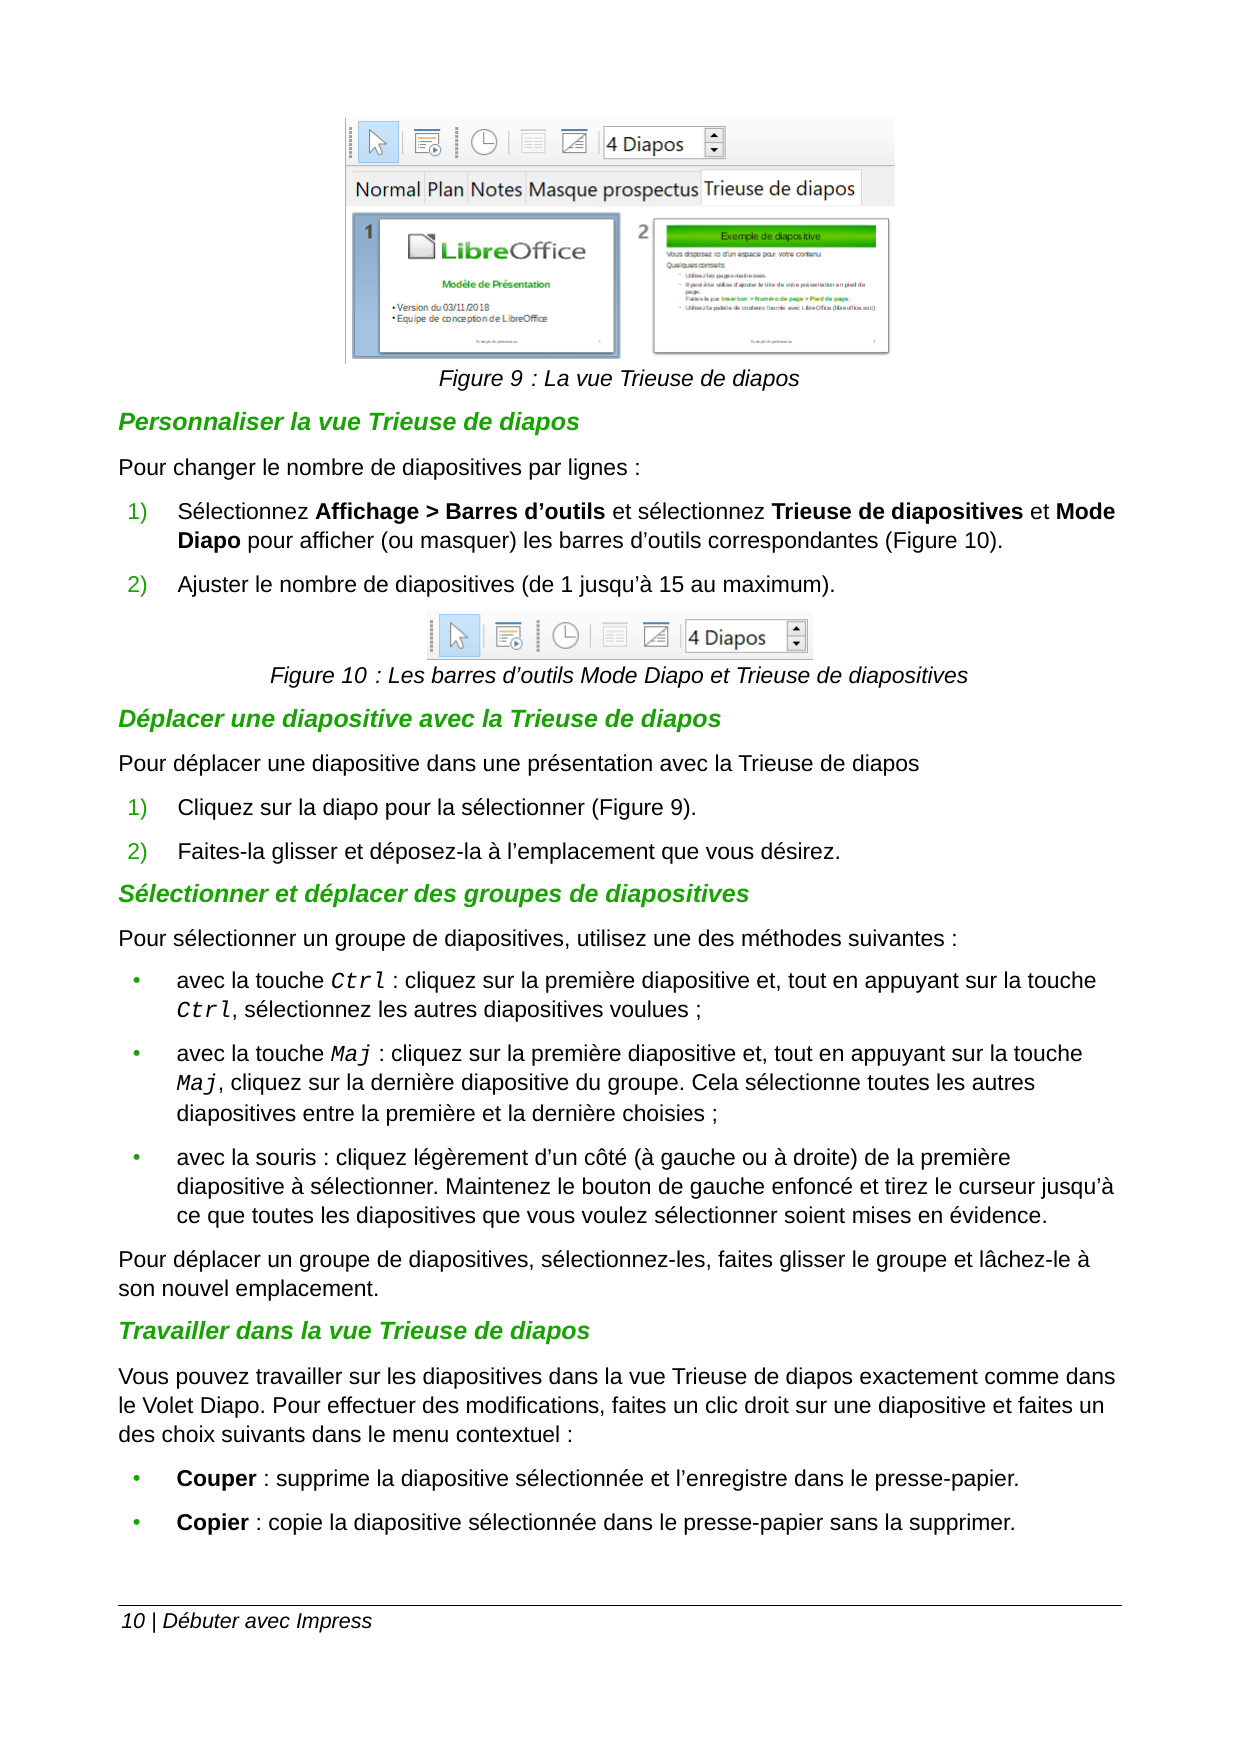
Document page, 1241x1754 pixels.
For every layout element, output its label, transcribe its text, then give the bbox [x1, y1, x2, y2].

text Figure 10 : Les barres d’outils Mode Diapo et Trieuse de diapositives [118, 659, 1122, 689]
list avec la souris : cliquez légèrement d’un côté (à gauche ou à droite) de la première diapositive à sélectionner. Maintenez le bouton de gauche enfoncé et tirez le curseur jusqu’à ce que toutes les diapositives que vous voulez sélectionner soient mises en évidence. [133, 1141, 1122, 1229]
text Vous pouvez travailler sur les diapositives dans la vue Trieuse de diapos exactement comme dans le Volet Diapo. Pour effectuer des modifications, faites un clic droit sur une diapositive et faites un des choix suivants dans le menu contextuel : [118, 1360, 1122, 1447]
subtitle Sélectionner et déplacer des groupes de diapositives [118, 879, 1122, 908]
list Sélectionnez Affichage > Barres d’outils et sélectionnez Trieuse de diapositives et Mode Diapo pour afficher (ou masquer) les barres d’outils correspondantes (Figure 10). [148, 495, 1122, 553]
text Pour changer le nombre de diapositives par lignes : [118, 451, 1122, 480]
list Cliquez sur la diapo pour la sélectionner (Figure 9). [148, 791, 1122, 820]
text Pour déplacer une diapositive dans une présentation avec la Trieuse de diapos [118, 747, 1122, 777]
text Figure 9 : La vue Trieuse de diapos [118, 363, 1122, 393]
list Copier : copie la diapositive sélectionnée dans le presse-papier sans la supprimer. [133, 1506, 1122, 1535]
list avec la touche Maj : cliquez sur la première diapositive et, tout en appuyant sur la touche Maj, cliquez sur la dernière diapositive du groupe. Cela sélectionne toutes les autres diapositives entre la première et la dernière choisies ; [133, 1039, 1122, 1127]
list Couper : supprime la diapositive sélectionnée et l’enregistre dans le presse-papier. [133, 1462, 1122, 1491]
list Ajuster le nombre de diapositives (de 1 jusqu’à 15 au maximum). [148, 568, 1122, 597]
list Faites-la glisser et déposez-la à l’emplacement que vous désirez. [148, 835, 1122, 864]
picture [345, 118, 895, 364]
subtitle Travailler dans la vue Trieuse de diapos [118, 1316, 1122, 1345]
subtitle Personnaliser la vue Trieuse de diapos [118, 407, 1122, 437]
text Pour déplacer un groupe de diapositives, sélectionnez-les, faites glisser le groupe et lâchez-le à son nouvel emplacement. [118, 1243, 1122, 1302]
list avec la touche Ctrl : cliquez sur la première diapositive et, tout en appuyant sur la touche Ctrl, sélectionnez les autres diapositives voulues ; [133, 966, 1122, 1024]
text Pour sélectionner un groupe de diapositives, utilisez une des méthodes suivantes : [118, 922, 1122, 952]
picture [427, 611, 814, 660]
subtitle Déplacer une diapositive avec la Trieuse de diapos [118, 704, 1122, 733]
